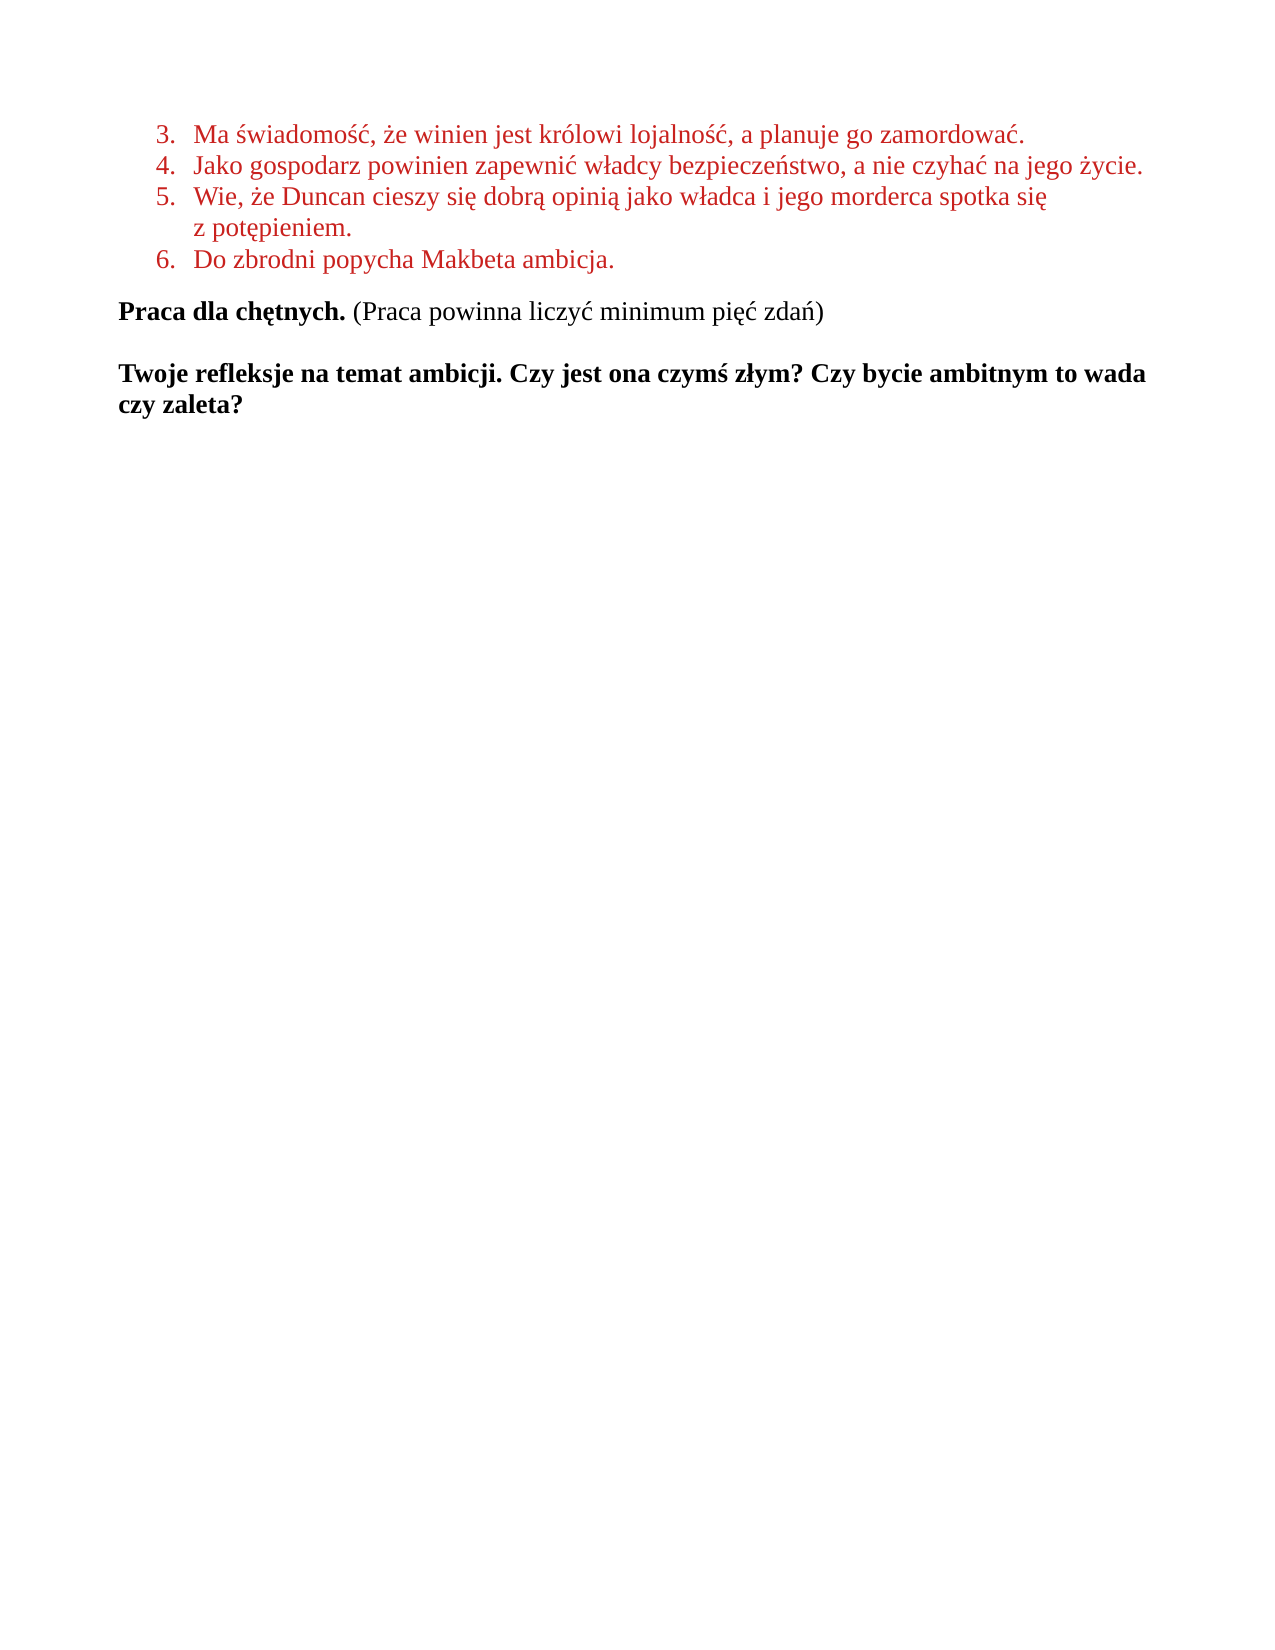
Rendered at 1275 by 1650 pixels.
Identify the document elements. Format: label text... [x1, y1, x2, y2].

text Praca dla chętnych. (Praca powinna liczyć minimum pięć zdań) [118, 295, 1157, 326]
list Ma świadomość, że winien jest królowi lojalność, a planuje go zamordować. [156, 118, 1157, 149]
list Wie, że Duncan cieszy się dobrą opinią jako władca i jego morderca spotka się z potępieniem. [156, 180, 1157, 243]
list Jako gospodarz powinien zapewnić władcy bezpieczeństwo, a nie czyhać na jego życie. [156, 149, 1157, 180]
list Do zbrodni popycha Makbeta ambicja. [156, 243, 1157, 274]
text Twoje refleksje na temat ambicji. Czy jest ona czymś złym? Czy bycie ambitnym to wada czy zaleta? [118, 357, 1157, 419]
